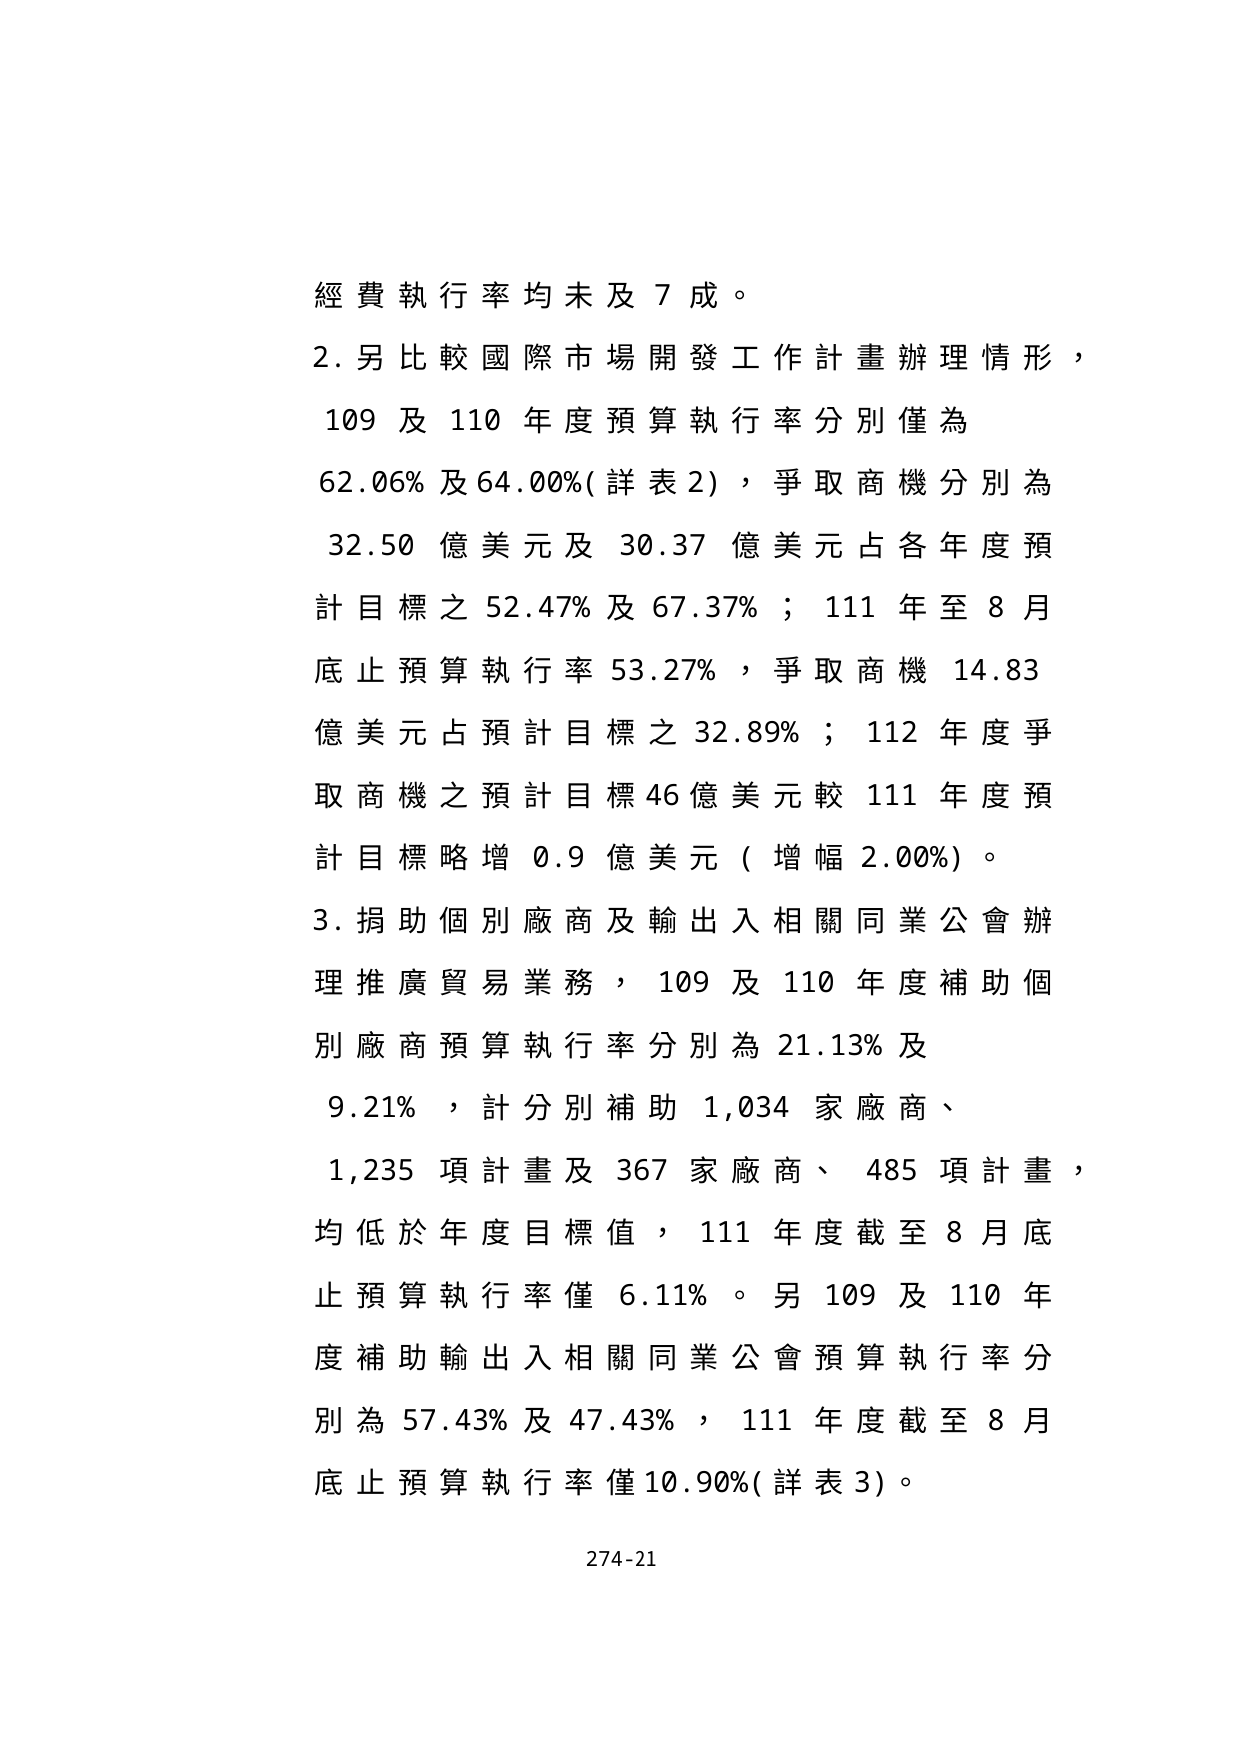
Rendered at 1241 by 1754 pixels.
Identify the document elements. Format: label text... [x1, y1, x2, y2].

text 2.另比較國際市場開發工作計畫辦理情形，109及110年度預算執行率分別僅為62.06%及64.00%(詳表2)，爭取商機分別為32.50億美元及30.37億美元占各年度預計目標之52.47%及67.37%；111年至8月底止預算執行率53.27%，爭取商機14.83億美元占預計目標之32.89%；112年度爭取商機之預計目標46億美元較111年度預計目標略增0.9億美元(增幅2.00%)。 [274, 314, 1058, 877]
text 3.捐助個別廠商及輸出入相關同業公會辦理推廣貿易業務，109及110年度補助個別廠商預算執行率分別為21.13%及9.21%，計分別補助1,034家廠商、1,235項計畫及367家廠商、485項計畫，均低於年度目標值，111年度截至8月底止預算執行率僅6.11%。另109及110年度補助輸出入相關同業公會預算執行率分別為57.43%及47.43%，111年度截至8月底止預算執行率僅10.90%(詳表3)。 [272, 877, 1058, 1502]
text 1.自109年起因COVID-19疫情蔓延全球，各國紛採封鎖邊境等防疫措施，重創全球經濟，在防疫封鎖措施未完全解除情況下，貿易推廣工作計畫項下之委辦計畫及捐助、補助與獎助計畫，彈性調整實施作法，將相關之實體拓銷活動等改為線上方式辦理，作法包括如：辦理線上台灣形象展、產品視訊發表會、小型機動拓銷團、廣邀買主與我商視訊洽談，促進對臺採購、協助廠商布建海外通路、優化台灣經貿網功能，建置VR 虛擬展覽，並與國際知名電商平台策略聯盟，強化跨境電子商務與數位行銷能力；另亦藉由推廣台灣精品及台灣防疫成果，提升台灣產業國際形象與知名度，透過市場、產業調查及海外商情搜尋，提供廠商必要之經貿拓銷資訊，培訓企業所需國際行銷專才及辧理人才媒合會，以及提供貿易金融支援，協助廠商全方位建構出口動能等；惟109及110年度貿易推廣工作計畫項下之委辦及捐助、補助與獎助經費執行率均未及7成。 [272, 252, 1058, 314]
